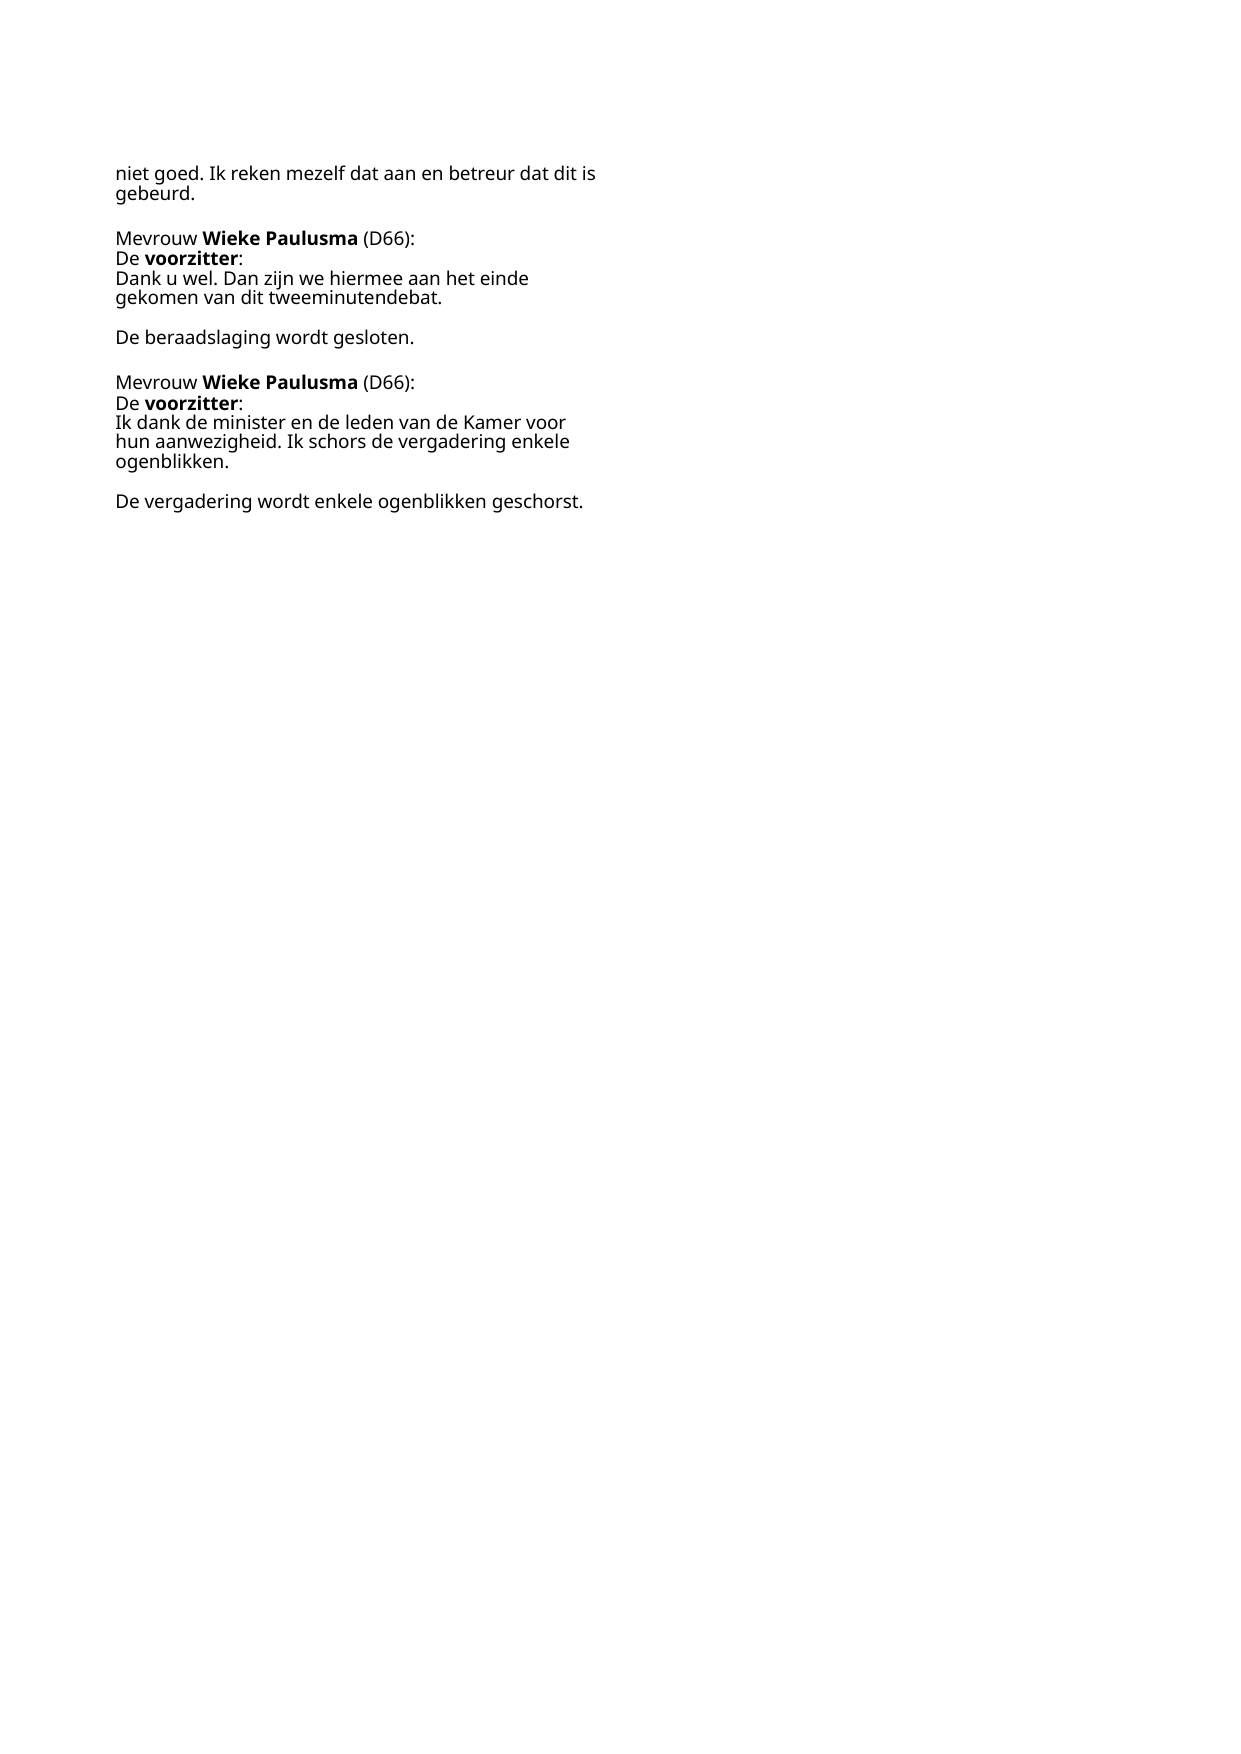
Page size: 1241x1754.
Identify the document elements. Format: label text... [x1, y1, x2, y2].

text Mevrouw Wieke Paulusma (D66): [115, 225, 605, 250]
text Ik dank de minister en de leden van de Kamer voor hun aanwezigheid. Ik schors de vergadering enkele ogenblikken. [115, 414, 605, 472]
text De voorzitter: [115, 395, 605, 414]
text De vergadering wordt enkele ogenblikken geschorst. [115, 493, 605, 512]
text niet goed. Ik reken mezelf dat aan en betreur dat dit is gebeurd. [115, 165, 605, 204]
text De beraadslaging wordt gesloten. [115, 329, 605, 348]
text Mevrouw Wieke Paulusma (D66): [115, 369, 605, 395]
text De voorzitter: [115, 250, 605, 270]
text Dank u wel. Dan zijn we hiermee aan het einde gekomen van dit tweeminutendebat. [115, 270, 605, 308]
